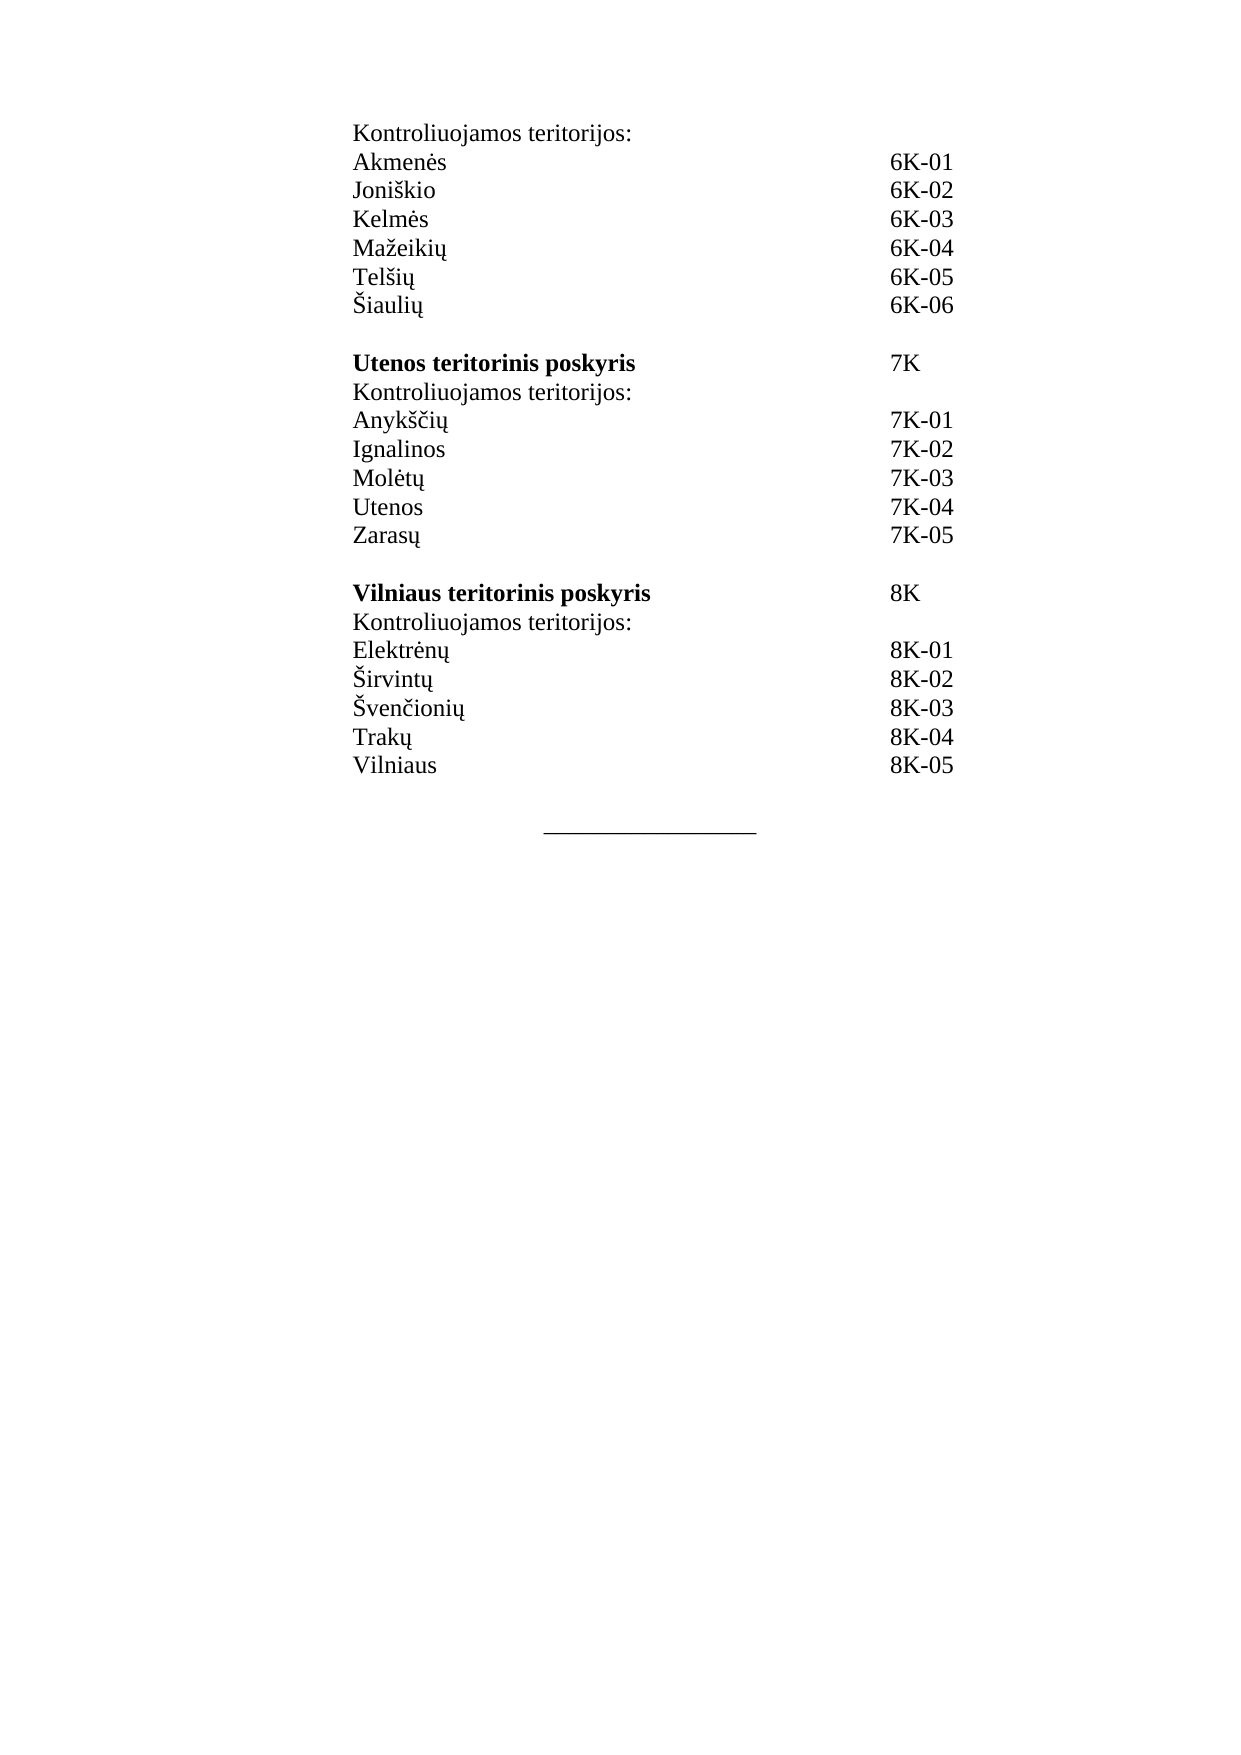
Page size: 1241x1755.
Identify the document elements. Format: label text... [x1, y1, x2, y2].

text Trakų 8K-04 [352, 722, 1122, 751]
text Kontroliuojamos teritorijos: [352, 118, 1122, 147]
text Telšių 6K-05 [352, 262, 1122, 291]
text Elektrėnų 8K-01 [352, 636, 1122, 664]
text Kontroliuojamos teritorijos: [352, 607, 1122, 636]
text Širvintų 8K-02 [352, 664, 1122, 693]
text Anykščių 7K-01 [352, 406, 1122, 434]
text Šiaulių 6K-06 [352, 291, 1122, 319]
text Ignalinos 7K-02 [352, 434, 1122, 463]
text Vilniaus 8K-05 [352, 751, 1122, 779]
text Utenos teritorinis poskyris 7K [352, 348, 1122, 377]
text Akmenės 6K-01 [352, 147, 1122, 176]
text Švenčionių 8K-03 [352, 693, 1122, 722]
text Molėtų 7K-03 [352, 463, 1122, 492]
text Mažeikių 6K-04 [352, 233, 1122, 262]
text Utenos 7K-04 [352, 492, 1122, 521]
text Kontroliuojamos teritorijos: [352, 377, 1122, 406]
text Joniškio 6K-02 [352, 176, 1122, 204]
text _________________ [177, 808, 1122, 837]
text Kelmės 6K-03 [352, 204, 1122, 233]
text Vilniaus teritorinis poskyris 8K [352, 578, 1122, 607]
text Zarasų 7K-05 [352, 521, 1122, 549]
